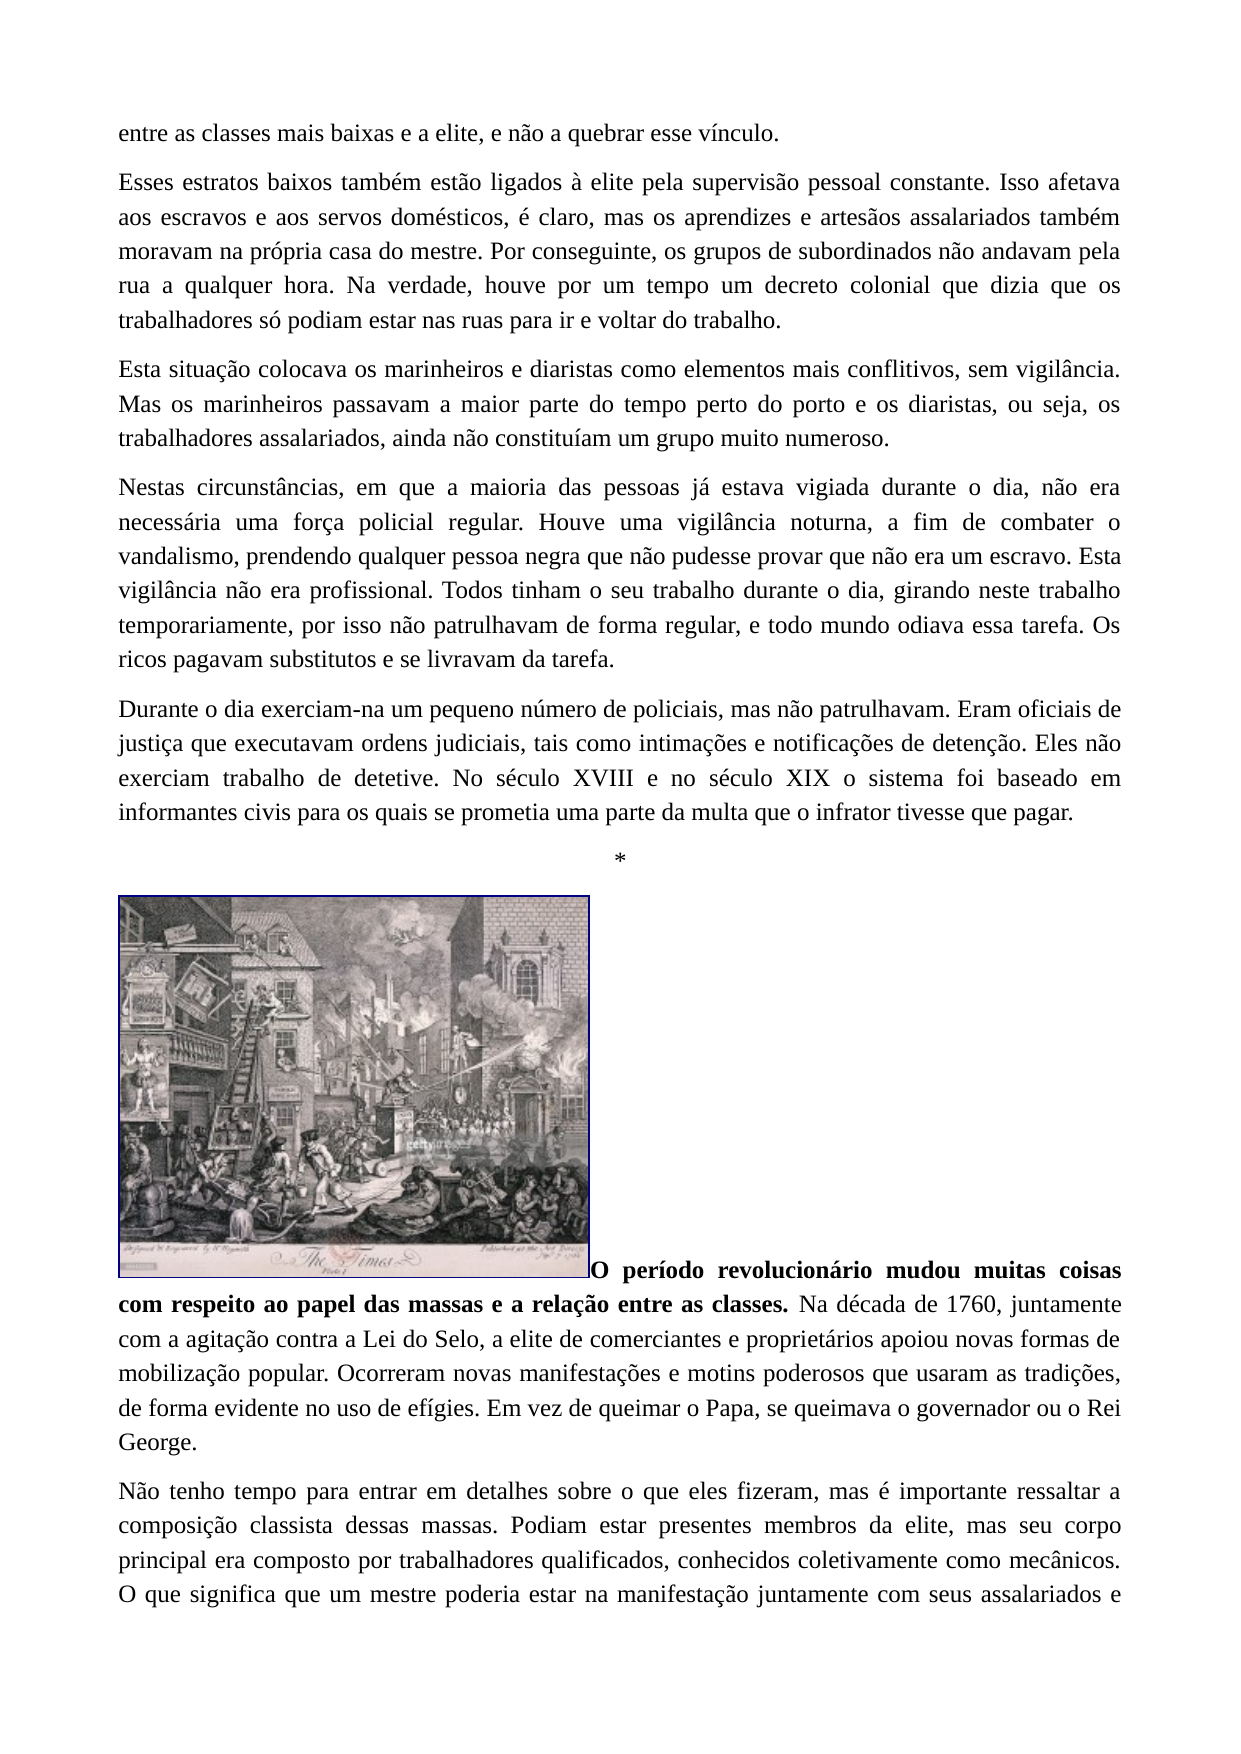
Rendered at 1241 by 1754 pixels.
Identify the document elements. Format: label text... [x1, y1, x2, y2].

text Esta situação colocava os marinheiros e diaristas como elementos mais conflitivos, sem vigilância. Mas os marinheiros passavam a maior parte do tempo perto do porto e os diaristas, ou seja, os trabalhadores assalariados, ainda não constituíam um grupo muito numeroso. [118, 354, 1122, 452]
text O período revolucionário mudou muitas coisas com respeito ao papel das massas e a relação entre as classes. Na década de 1760, juntamente com a agitação contra a Lei do Selo, a elite de comerciantes e proprietários apoiou novas formas de mobilização popular. Ocorreram novas manifestações e motins poderosos que usaram as tradições, de forma evidente no uso de efígies. Em vez de queimar o Papa, se queimava o governador ou o Rei George. [118, 895, 1122, 1456]
text * [118, 846, 1122, 875]
text entre as classes mais baixas e a elite, e não a quebrar esse vínculo. [118, 118, 1122, 147]
text Nestas circunstâncias, em que a maioria das pessoas já estava vigiada durante o dia, não era necessária uma força policial regular. Houve uma vigilância noturna, a fim de combater o vandalismo, prendendo qualquer pessoa negra que não pudesse provar que não era um escravo. Esta vigilância não era profissional. Todos tinham o seu trabalho durante o dia, girando neste trabalho temporariamente, por isso não patrulhavam de forma regular, e todo mundo odiava essa tarefa. Os ricos pagavam substitutos e se livravam da tarefa. [118, 472, 1122, 673]
text Esses estratos baixos também estão ligados à elite pela supervisão pessoal constante. Isso afetava aos escravos e aos servos domésticos, é claro, mas os aprendizes e artesãos assalariados também moravam na própria casa do mestre. Por conseguinte, os grupos de subordinados não andavam pela rua a qualquer hora. Na verdade, houve por um tempo um decreto colonial que dizia que os trabalhadores só podiam estar nas ruas para ir e voltar do trabalho. [118, 167, 1122, 334]
text Não tenho tempo para entrar em detalhes sobre o que eles fizeram, mas é importante ressaltar a composição classista dessas massas. Podiam estar presentes membros da elite, mas seu corpo principal era composto por trabalhadores qualificados, conhecidos coletivamente como mecânicos. O que significa que um mestre poderia estar na manifestação juntamente com seus assalariados e [118, 1476, 1122, 1608]
picture [120, 897, 588, 1277]
text Durante o dia exerciam-na um pequeno número de policiais, mas não patrulhavam. Eram oficiais de justiça que executavam ordens judiciais, tais como intimações e notificações de detenção. Eles não exerciam trabalho de detetive. No século XVIII e no século XIX o sistema foi baseado em informantes civis para os quais se prometia uma parte da multa que o infrator tivesse que pagar. [118, 694, 1122, 826]
